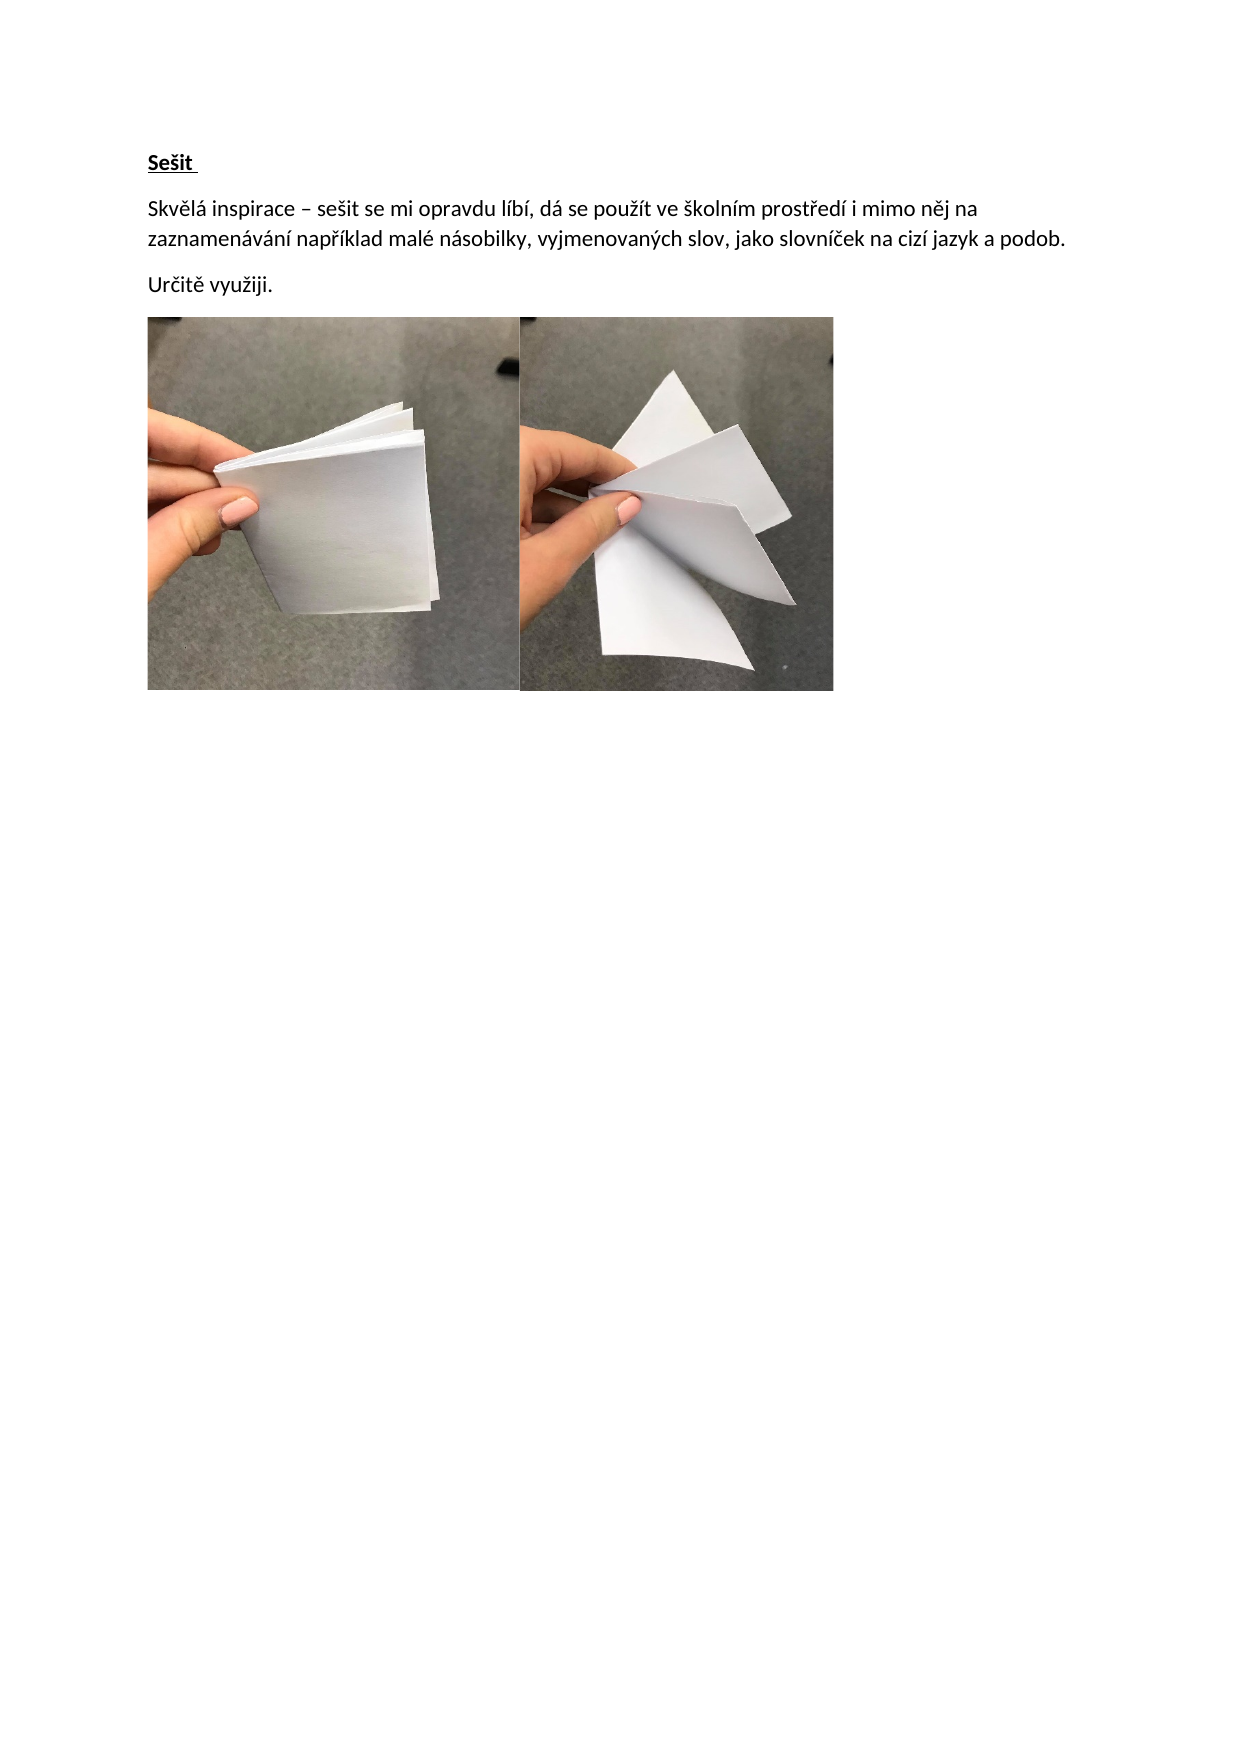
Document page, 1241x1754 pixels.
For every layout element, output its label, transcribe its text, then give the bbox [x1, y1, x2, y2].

text Skvělá inspirace – sešit se mi opravdu líbí, dá se použít ve školním prostředí i mimo něj na zaznamenávání například malé násobilky, vyjmenovaných slov, jako slovníček na cizí jazyk a podob. [148, 194, 1093, 252]
text Určitě využiji. [148, 271, 1093, 299]
text Sešit [148, 148, 1093, 176]
